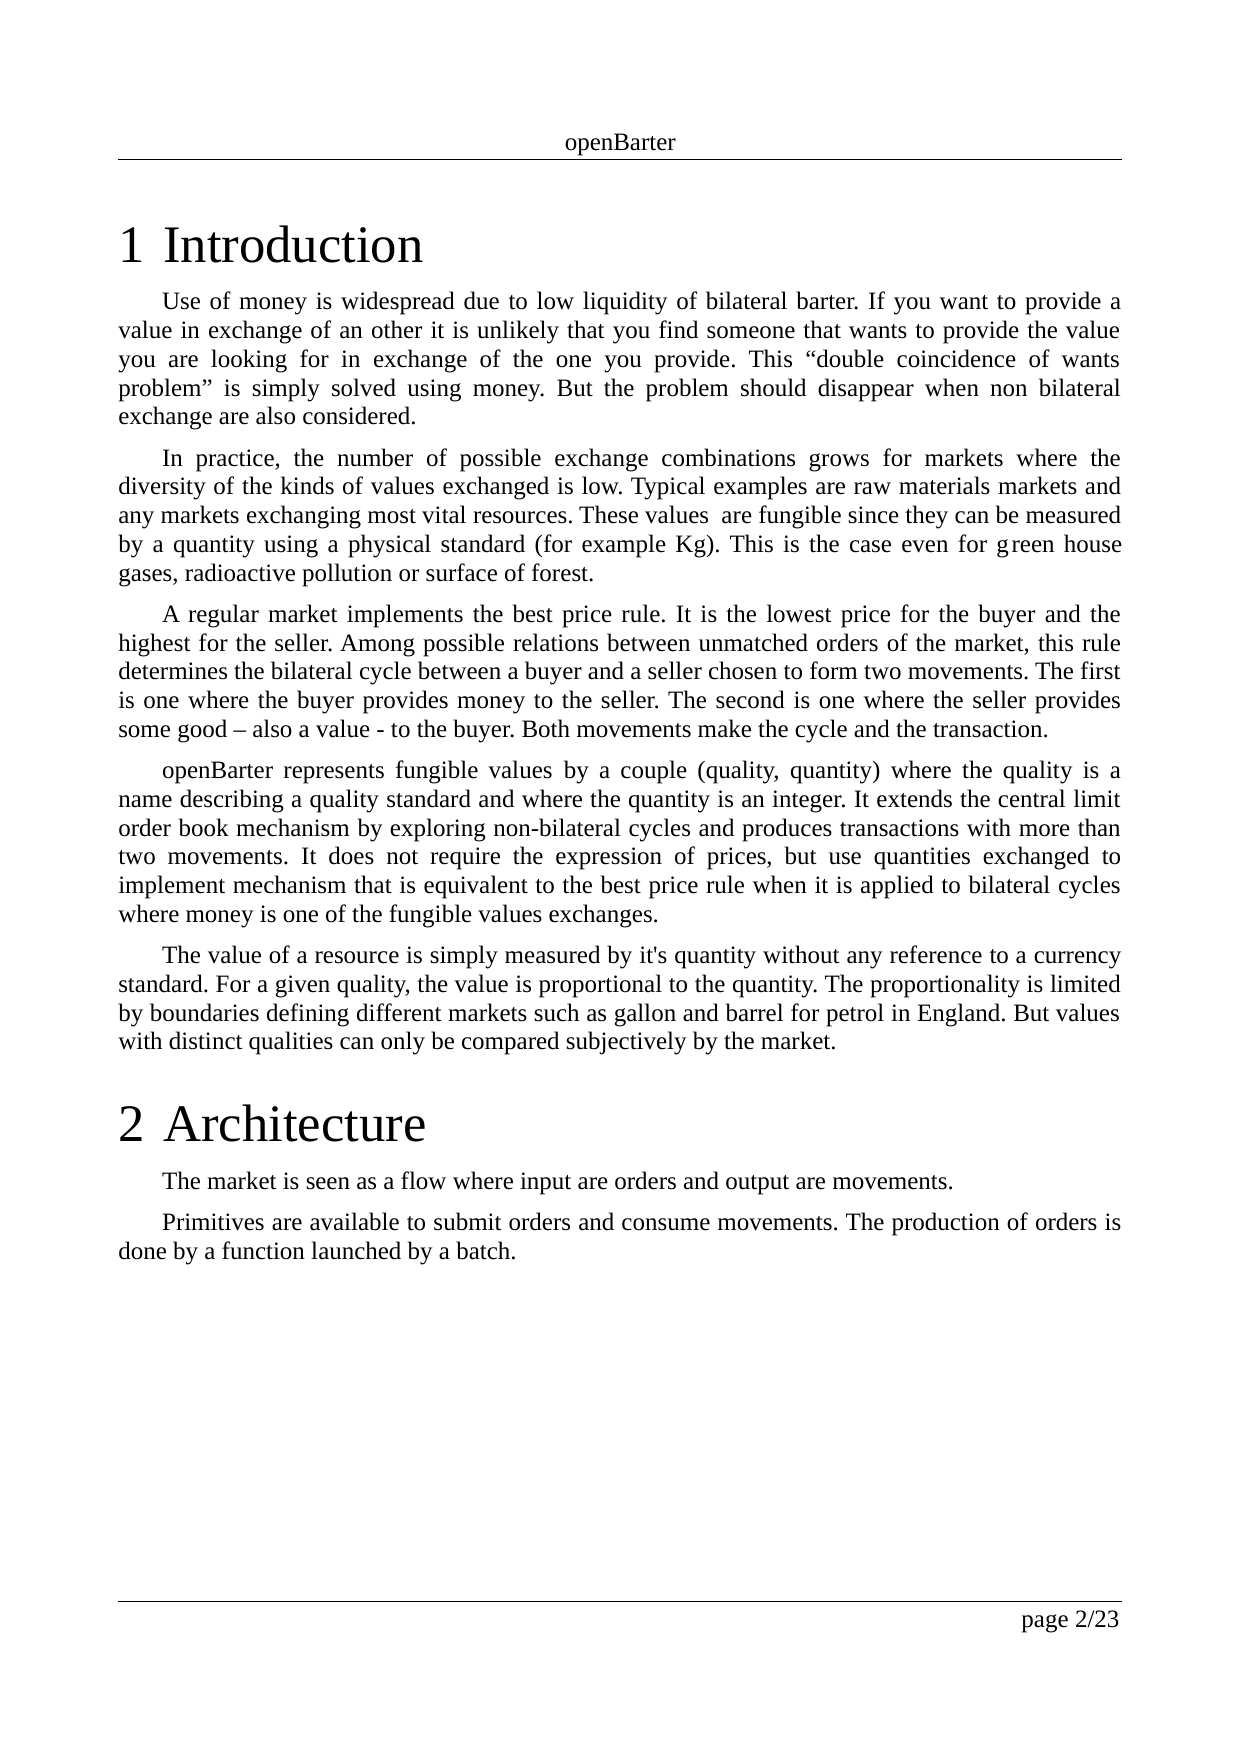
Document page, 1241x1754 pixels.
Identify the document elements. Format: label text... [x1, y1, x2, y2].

text openBarter represents fungible values by a couple (quality, quantity) where the quality is a name describing a quality standard and where the quantity is an integer. It extends the central limit order book mechanism by exploring non-bilateral cycles and produces transactions with more than two movements. It does not require the expression of prices, but use quantities exchanged to implement mechanism that is equivalent to the best price rule when it is applied to bilateral cycles where money is one of the fungible values exchanges. [118, 755, 1122, 928]
text Use of money is widespread due to low liquidity of bilateral barter. If you want to provide a value in exchange of an other it is unlikely that you find someone that wants to provide the value you are looking for in exchange of the one you provide. This “double coincidence of wants problem” is simply solved using money. But the problem should disappear when non bilateral exchange are also considered. [118, 286, 1122, 430]
text The value of a resource is simply measured by it's quantity without any reference to a currency standard. For a given quality, the value is proportional to the quantity. The proportionality is limited by boundaries defining different markets such as gallon and barrel for petrol in England. But values with distinct qualities can only be compared subjectively by the market. [118, 940, 1122, 1055]
subtitle Introduction [118, 213, 1122, 274]
text A regular market implements the best price rule. It is the lowest price for the buyer and the highest for the seller. Among possible relations between unmatched orders of the market, this rule determines the bilateral cycle between a buyer and a seller chosen to form two movements. The first is one where the buyer provides money to the seller. The second is one where the seller provides some good – also a value - to the buyer. Both movements make the cycle and the transaction. [118, 599, 1122, 743]
text Primitives are available to submit orders and consume movements. The production of orders is done by a function launched by a batch. [118, 1207, 1122, 1264]
subtitle Architecture [118, 1093, 1122, 1153]
text The market is seen as a flow where input are orders and output are movements. [118, 1166, 1122, 1194]
text In practice, the number of possible exchange combinations grows for markets where the diversity of the kinds of values exchanged is low. Typical examples are raw materials markets and any markets exchanging most vital resources. These values are fungible since they can be measured by a quantity using a physical standard (for example Kg). This is the case even for green house gases, radioactive pollution or surface of forest. [118, 443, 1122, 586]
